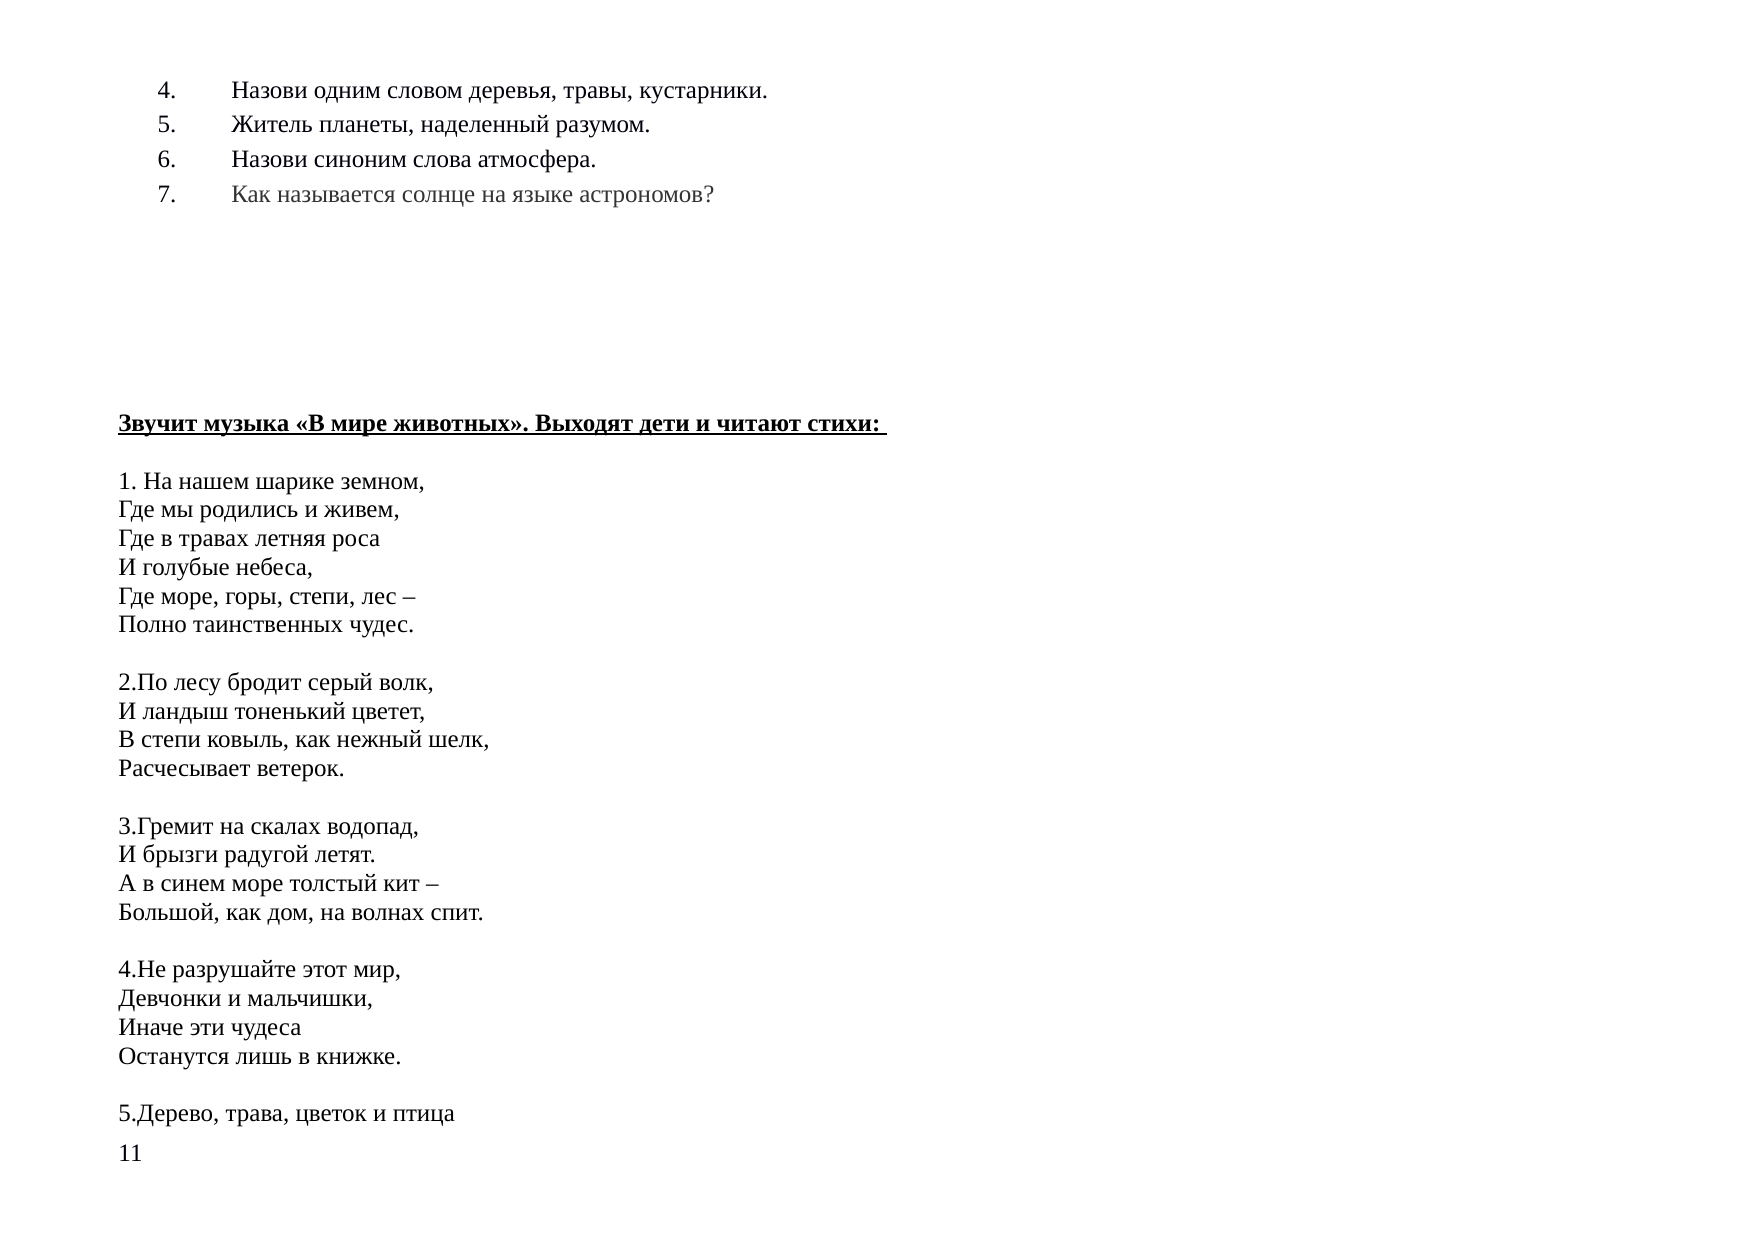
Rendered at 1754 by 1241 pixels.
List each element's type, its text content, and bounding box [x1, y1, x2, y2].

list Житель планеты, наделенный разумом. [157, 109, 1695, 138]
list Как называется солнце на языке астрономов? [157, 179, 1695, 207]
list Назови одним словом деревья, травы, кустарники. [157, 75, 1695, 104]
text Звучит музыка «В мире животных». Выходят дети и читают стихи: 1. На нашем шарике земном, Где мы родились и живем, Где в травах летняя роса И голубые небеса, Где море, горы, степи, лес – Полно таинственных чудес. 2.По лесу бродит серый волк, И ландыш тоненький цветет, В степи ковыль, как нежный шелк, Расчесывает ветерок. 3.Гремит на скалах водопад, И брызги радугой летят. А в синем море толстый кит – Большой, как дом, на волнах спит. 4.Не разрушайте этот мир, Девчонки и мальчишки, Иначе эти чудеса Останутся лишь в книжке. 5.Дерево, трава, цветок и птица [118, 408, 1695, 1127]
list Назови синоним слова атмосфера. [157, 144, 1695, 173]
